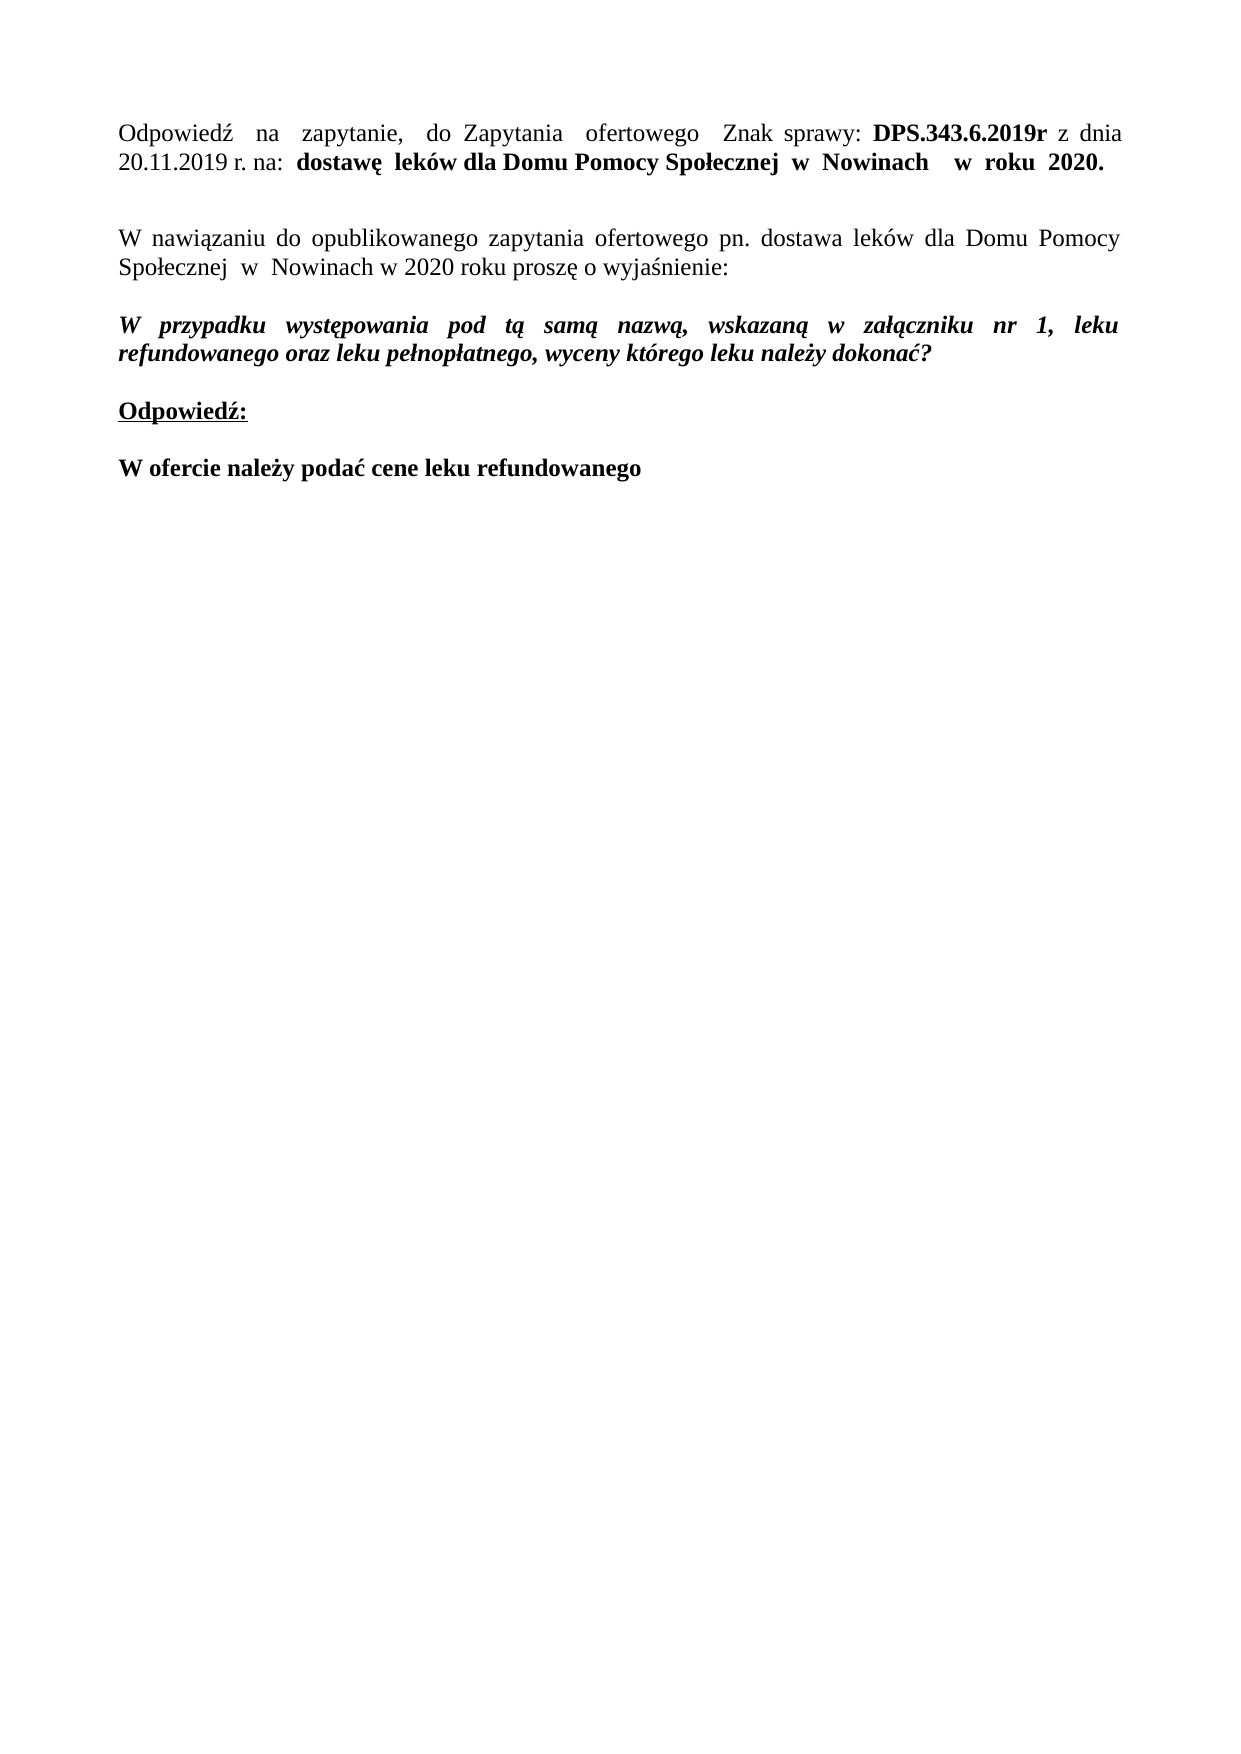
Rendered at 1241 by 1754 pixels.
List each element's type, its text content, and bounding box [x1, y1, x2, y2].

text Odpowiedź na zapytanie, do Zapytania ofertowego Znak sprawy: DPS.343.6.2019r z dnia 20.11.2019 r. na: dostawę leków dla Domu Pomocy Społecznej w Nowinach w roku 2020. [118, 118, 1122, 176]
text Odpowiedź: [118, 396, 1122, 425]
text W ofercie należy podać cene leku refundowanego [118, 453, 1122, 482]
text W przypadku występowania pod tą samą nazwą, wskazaną w załączniku nr 1, leku refundowanego oraz leku pełnopłatnego, wyceny którego leku należy dokonać? [118, 310, 1122, 367]
text W nawiązaniu do opublikowanego zapytania ofertowego pn. dostawa leków dla Domu Pomocy Społecznej w Nowinach w 2020 roku proszę o wyjaśnienie: [118, 223, 1122, 281]
